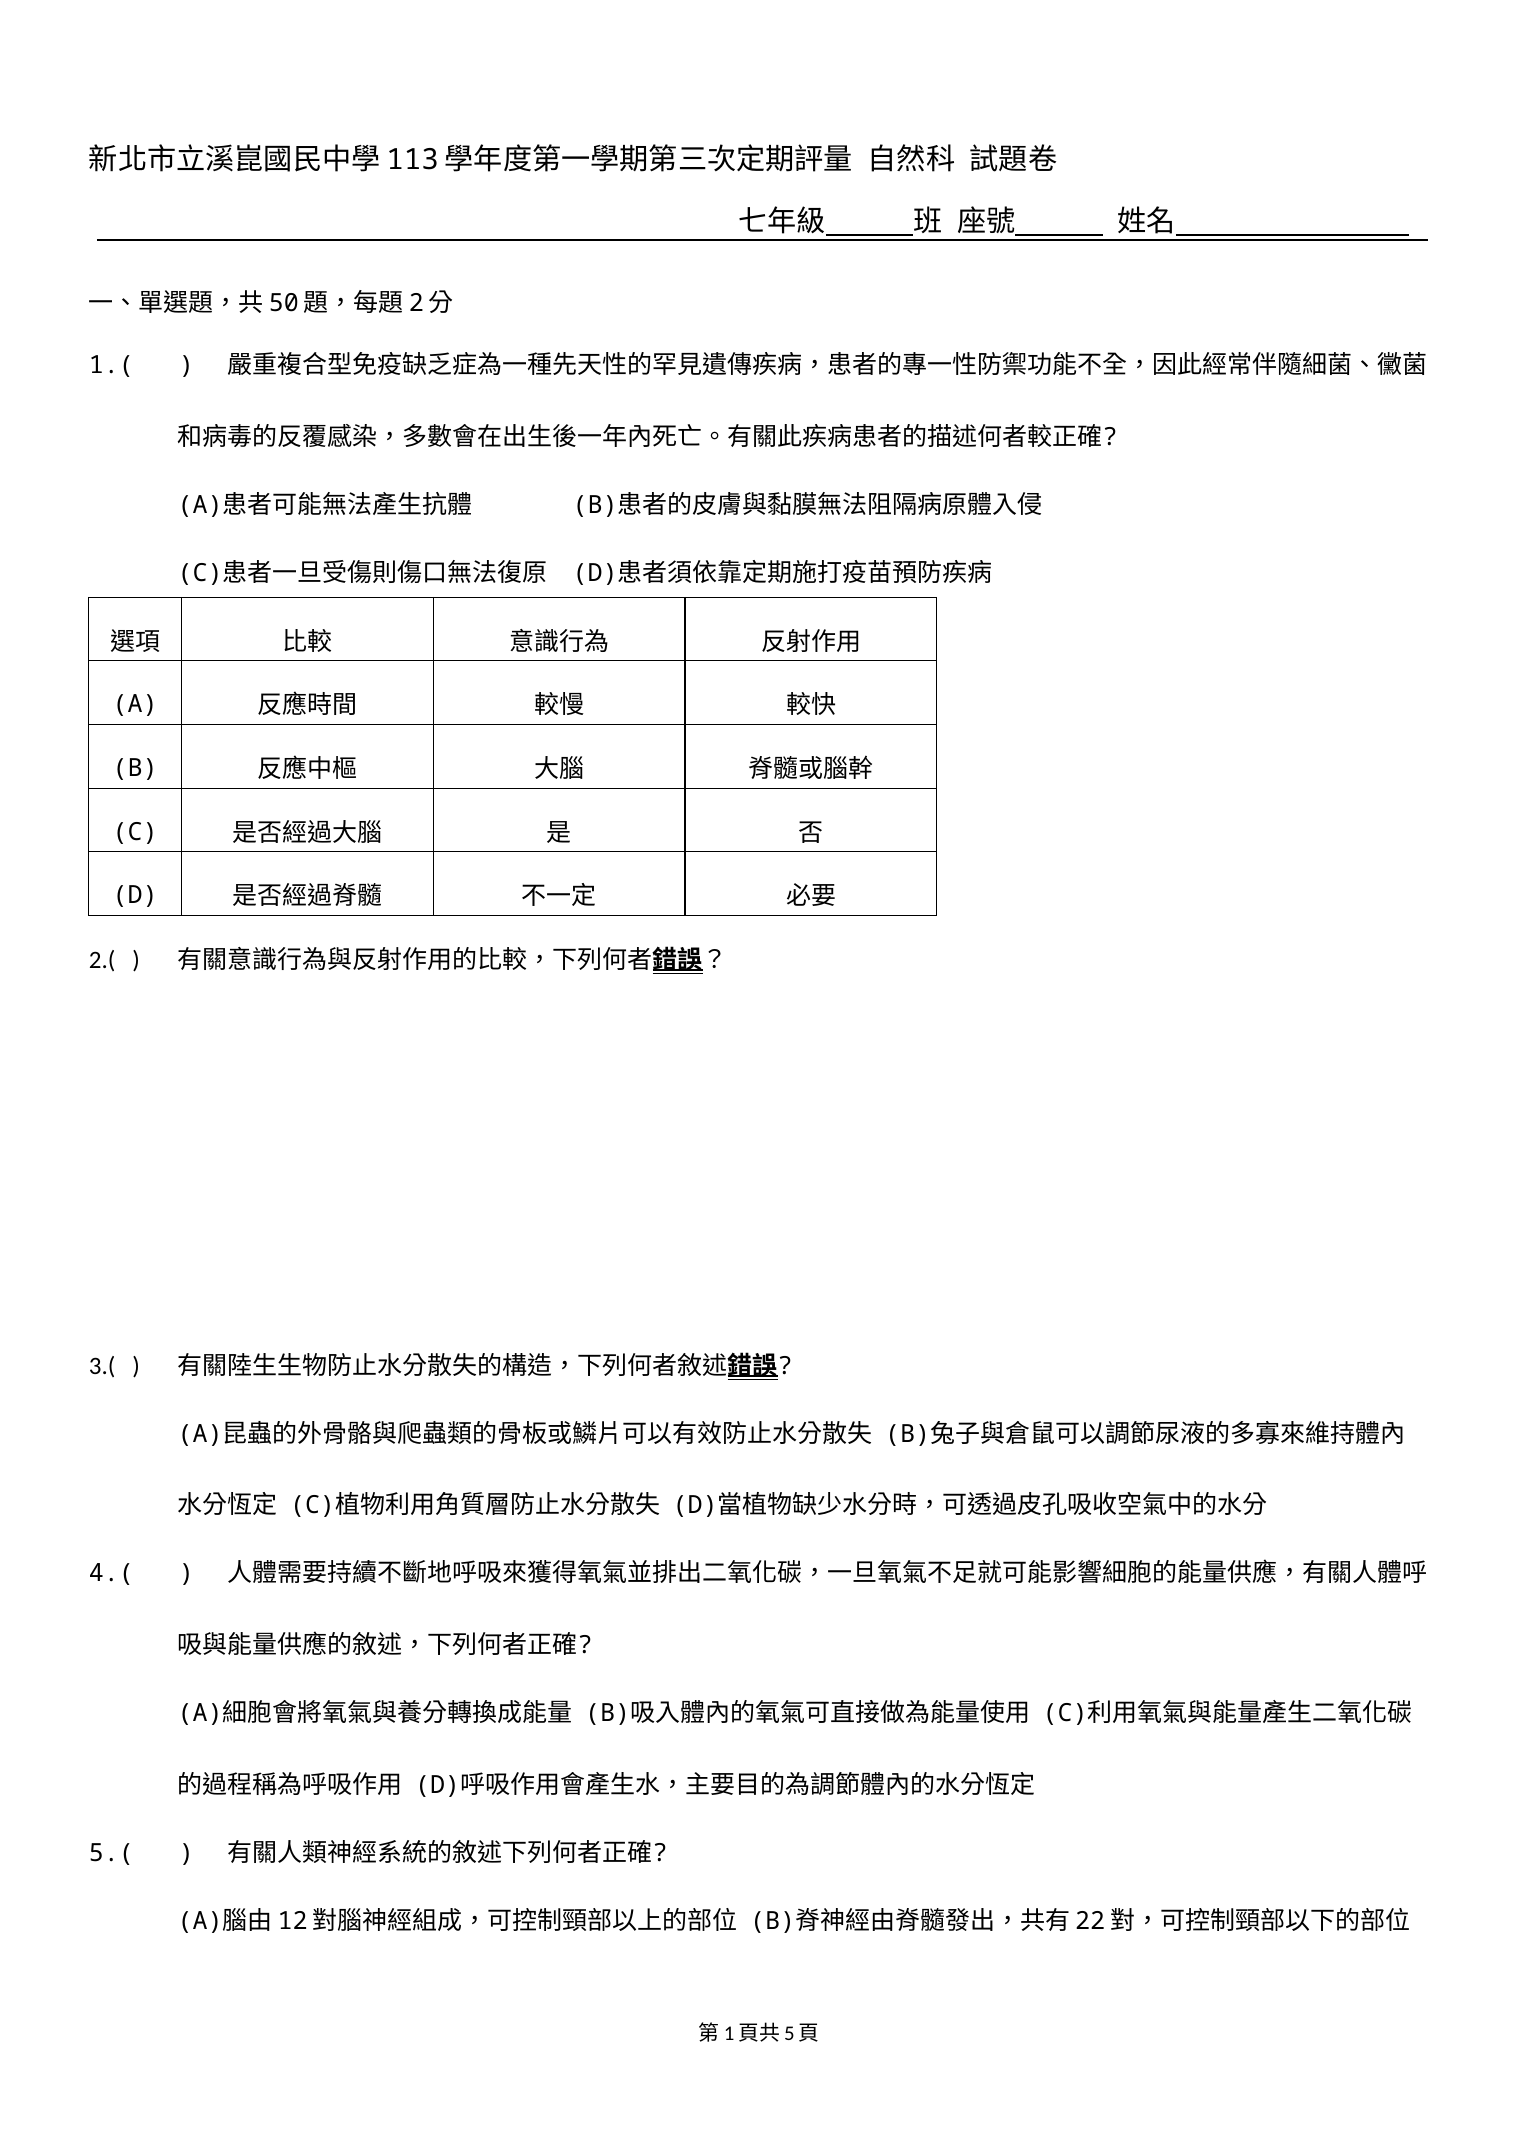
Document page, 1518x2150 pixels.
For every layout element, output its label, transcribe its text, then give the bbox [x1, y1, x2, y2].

text 七年級 班 座號 姓名 [738, 177, 1429, 240]
table_header 反射作用 [686, 598, 936, 660]
text (A)腦由12對腦神經組成，可控制頸部以上的部位 (B)脊神經由脊髓發出，共有22對，可控制頸部以下的部位 [177, 1877, 1429, 1939]
list 人體需要持續不斷地呼吸來獲得氧氣並排出二氧化碳，一旦氧氣不足就可能影響細胞的能量供應，有關人體呼吸與能量供應的敘述，下列何者正確? [89, 1529, 1429, 1664]
table_cell 大腦 [434, 725, 684, 787]
table_cell 是 [434, 789, 684, 851]
text (A)昆蟲的外骨骼與爬蟲類的骨板或鱗片可以有效防止水分散失 (B)兔子與倉鼠可以調節尿液的多寡來維持體內水分恆定 (C)植物利用角質層防止水分散失 (D)當植物缺少水分時，可透過皮孔吸收空氣中的水分 [177, 1389, 1429, 1524]
text (C)患者一旦受傷則傷口無法復原 (D)患者須依靠定期施打疫苗預防疾病 [177, 529, 1429, 591]
table_header 選項 [89, 598, 181, 660]
table_cell 是否經過脊髓 [182, 852, 433, 914]
list 有關意識行為與反射作用的比較，下列何者錯誤？ [89, 916, 1429, 978]
table_cell (B) [89, 725, 181, 787]
table_cell 必要 [686, 852, 936, 914]
table_header 意識行為 [434, 598, 684, 660]
table_cell 是否經過大腦 [182, 789, 433, 851]
list 嚴重複合型免疫缺乏症為一種先天性的罕見遺傳疾病，患者的專一性防禦功能不全，因此經常伴隨細菌、黴菌和病毒的反覆感染，多數會在出生後一年內死亡。有關此疾病患者的描述何者較正確? [89, 321, 1429, 456]
table_header 比較 [182, 598, 433, 660]
table_cell 否 [686, 789, 936, 851]
table_cell (C) [89, 789, 181, 851]
list 有關陸生生物防止水分散失的構造，下列何者敘述錯誤? [89, 1322, 1429, 1384]
table_cell (A) [89, 661, 181, 724]
table_cell 反應中樞 [182, 725, 433, 787]
table_cell 反應時間 [182, 661, 433, 724]
table_cell 不一定 [434, 852, 684, 914]
table_cell 較慢 [434, 661, 684, 724]
list 有關人類神經系統的敘述下列何者正確? [89, 1809, 1429, 1871]
text (A)細胞會將氧氣與養分轉換成能量 (B)吸入體內的氧氣可直接做為能量使用 (C)利用氧氣與能量產生二氧化碳的過程稱為呼吸作用 (D)呼吸作用會產生水，主要目的為調節體內的水分恆定 [177, 1669, 1429, 1803]
table_cell (D) [89, 852, 181, 914]
table_cell 脊髓或腦幹 [686, 725, 936, 787]
text (A)患者可能無法產生抗體 (B)患者的皮膚與黏膜無法阻隔病原體入侵 [177, 461, 1429, 523]
text 新北市立溪崑國民中學113學年度第一學期第三次定期評量 自然科 試題卷 [89, 115, 1429, 177]
text 一、單選題，共50題，每題2分 [89, 259, 1429, 321]
table_cell 較快 [686, 661, 936, 724]
